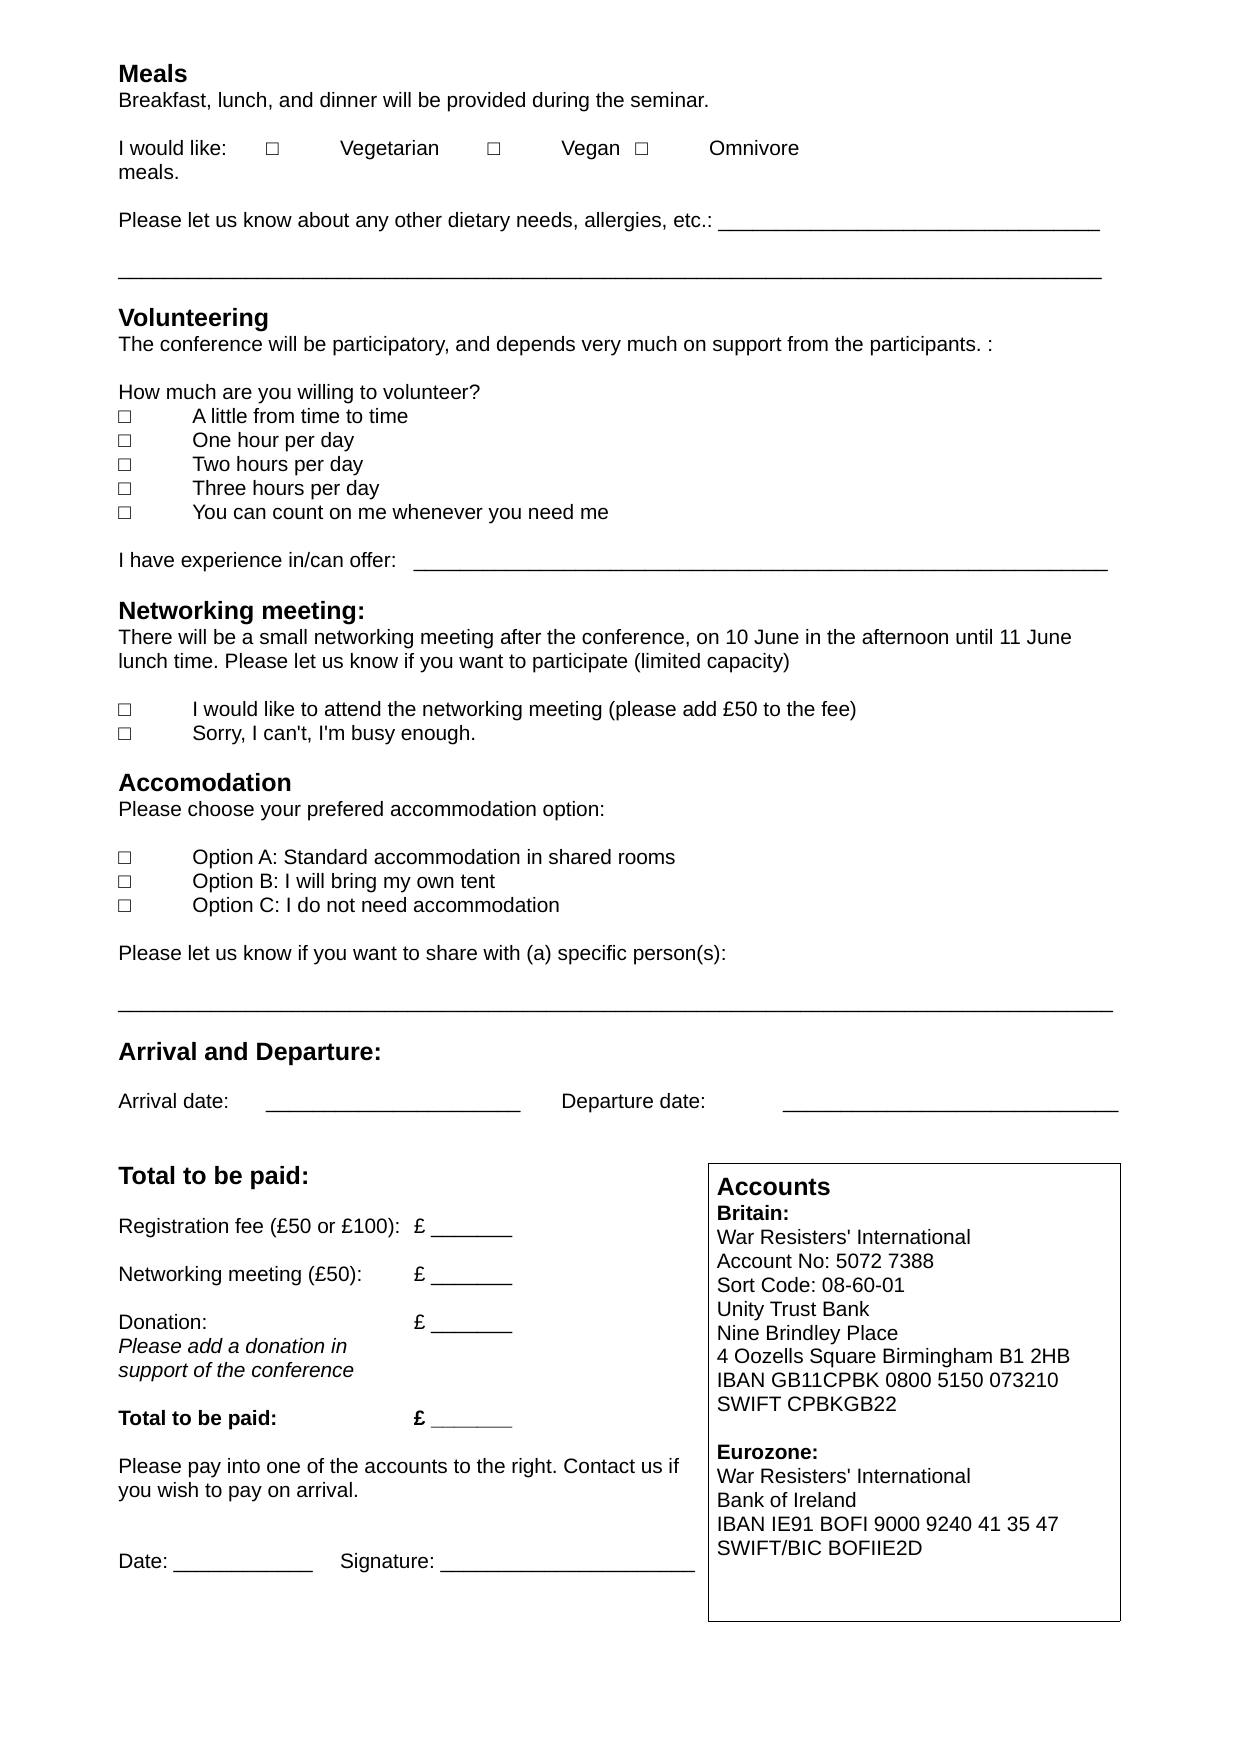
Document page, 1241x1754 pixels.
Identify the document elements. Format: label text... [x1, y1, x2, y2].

text SWIFT/BIC BOFIIE2D [717, 1536, 1111, 1560]
text Total to be paid: £ _______ [118, 1406, 708, 1429]
text □ Option A: Standard accommodation in shared rooms [118, 845, 1122, 869]
text Accounts [717, 1172, 1111, 1201]
text Account No: 5072 7388 [717, 1248, 1111, 1272]
text SWIFT CPBKGB22 [717, 1392, 1111, 1416]
text Please pay into one of the accounts to the right. Contact us if you wish to pay on arrival. [118, 1453, 708, 1501]
text The conference will be participatory, and depends very much on support from the participants. : [118, 332, 1122, 356]
text Britain: [717, 1201, 1111, 1224]
text Registration fee (£50 or £100): £ _______ [118, 1214, 708, 1238]
text Breakfast, lunch, and dinner will be provided during the seminar. [118, 88, 1122, 112]
text □ Two hours per day [118, 452, 1122, 476]
text Please let us know if you want to share with (a) specific person(s): [118, 941, 1122, 965]
text Unity Trust Bank [717, 1296, 1111, 1320]
text Volunteering [118, 303, 1122, 332]
text Networking meeting: [118, 596, 1122, 624]
text How much are you willing to volunteer? [118, 380, 1122, 404]
text Donation: £ _______ Please add a donation in support of the conference [118, 1310, 708, 1382]
text Bank of Ireland [717, 1488, 1111, 1512]
subtitle Accomodation [118, 768, 1122, 797]
text □ Option B: I will bring my own tent [118, 869, 1122, 893]
text Arrival and Departure: [118, 1037, 1122, 1065]
text □ Option C: I do not need accommodation [118, 893, 1122, 917]
text There will be a small networking meeting after the conference, on 10 June in the afternoon until 11 June lunch time. Please let us know if you want to participate (limited capacity) [118, 624, 1122, 672]
text 4 Oozells Square Birmingham B1 2HB [717, 1344, 1111, 1368]
text Networking meeting (£50): £ _______ [118, 1238, 708, 1286]
text I have experience in/can offer: ____________________________________________________________ [118, 548, 1122, 572]
text IBAN GB11CPBK 0800 5150 073210 [717, 1368, 1111, 1392]
text Arrival date: ______________________ Departure date: _____________________________ [118, 1089, 1122, 1113]
text Eurozone: [717, 1440, 1111, 1464]
text Please choose your prefered accommodation option: [118, 797, 1122, 821]
text □ You can count on me whenever you need me [118, 500, 1122, 524]
text Total to be paid: [118, 1161, 1122, 1190]
text □ One hour per day [118, 428, 1122, 452]
text Sort Code: 08-60-01 [717, 1272, 1111, 1296]
text War Resisters' International [717, 1464, 1111, 1488]
text _____________________________________________________________________________________ [118, 256, 1122, 279]
text Please let us know about any other dietary needs, allergies, etc.: _________________________________ [118, 208, 1122, 232]
text IBAN IE91 BOFI 9000 9240 41 35 47 [717, 1512, 1111, 1536]
text Nine Brindley Place [717, 1320, 1111, 1344]
text War Resisters' International [717, 1224, 1111, 1248]
subtitle Meals [118, 59, 1122, 88]
text □ I would like to attend the networking meeting (please add £50 to the fee) [118, 696, 1122, 720]
text □ Sorry, I can't, I'm busy enough. [118, 720, 1122, 744]
text Total to be paid: [709, 1164, 1120, 1621]
text □ Three hours per day [118, 476, 1122, 500]
text meals. [118, 160, 1122, 184]
text I would like: □ Vegetarian □ Vegan □ Omnivore [118, 136, 1122, 160]
text □ A little from time to time [118, 404, 1122, 428]
text ______________________________________________________________________________________ [118, 989, 1122, 1013]
text Date: ____________ Signature: ______________________ [118, 1549, 708, 1573]
